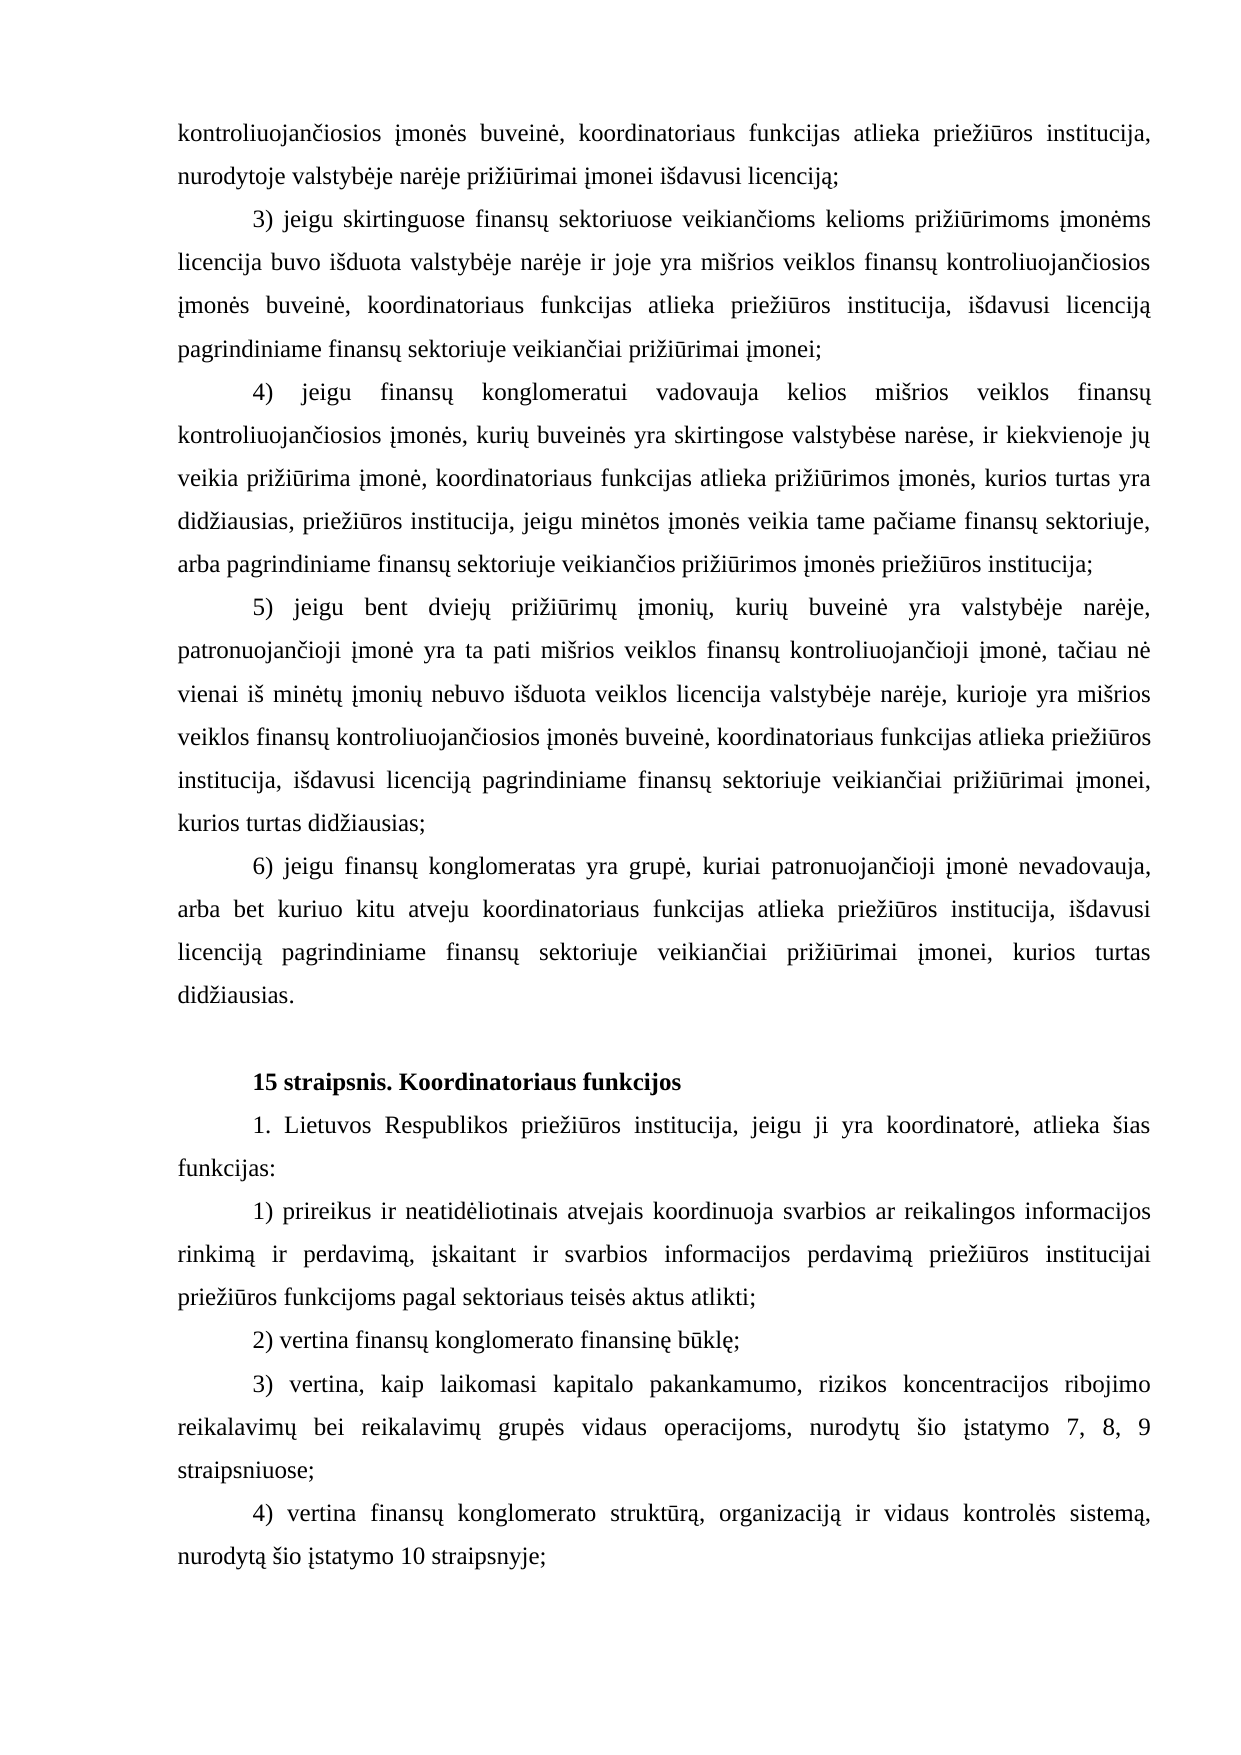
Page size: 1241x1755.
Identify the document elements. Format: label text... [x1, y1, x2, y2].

text 3) jeigu skirtinguose finansų sektoriuose veikiančioms kelioms prižiūrimoms įmonėms licencija buvo išduota valstybėje narėje ir joje yra mišrios veiklos finansų kontroliuojančiosios įmonės buveinė, koordinatoriaus funkcijas atlieka priežiūros institucija, išdavusi licenciją pagrindiniame finansų sektoriuje veikiančiai prižiūrimai įmonei; [177, 204, 1152, 362]
text 4) vertina finansų konglomerato struktūrą, organizaciją ir vidaus kontrolės sistemą, nurodytą šio įstatymo 10 straipsnyje; [177, 1498, 1152, 1570]
text 1) prireikus ir neatidėliotinais atvejais koordinuoja svarbios ar reikalingos informacijos rinkimą ir perdavimą, įskaitant ir svarbios informacijos perdavimą priežiūros institucijai priežiūros funkcijoms pagal sektoriaus teisės aktus atlikti; [177, 1196, 1152, 1311]
text 15 straipsnis. Koordinatoriaus funkcijos [177, 1067, 1152, 1096]
text 5) jeigu bent dviejų prižiūrimų įmonių, kurių buveinė yra valstybėje narėje, patronuojančioji įmonė yra ta pati mišrios veiklos finansų kontroliuojančioji įmonė, tačiau nė vienai iš minėtų įmonių nebuvo išduota veiklos licencija valstybėje narėje, kurioje yra mišrios veiklos finansų kontroliuojančiosios įmonės buveinė, koordinatoriaus funkcijas atlieka priežiūros institucija, išdavusi licenciją pagrindiniame finansų sektoriuje veikiančiai prižiūrimai įmonei, kurios turtas didžiausias; [177, 592, 1152, 837]
text 1. Lietuvos Respublikos priežiūros institucija, jeigu ji yra koordinatorė, atlieka šias funkcijas: [177, 1110, 1152, 1182]
text 4) jeigu finansų konglomeratui vadovauja kelios mišrios veiklos finansų kontroliuojančiosios įmonės, kurių buveinės yra skirtingose valstybėse narėse, ir kiekvienoje jų veikia prižiūrima įmonė, koordinatoriaus funkcijas atlieka prižiūrimos įmonės, kurios turtas yra didžiausias, priežiūros institucija, jeigu minėtos įmonės veikia tame pačiame finansų sektoriuje, arba pagrindiniame finansų sektoriuje veikiančios prižiūrimos įmonės priežiūros institucija; [177, 377, 1152, 578]
text 6) jeigu finansų konglomeratas yra grupė, kuriai patronuojančioji įmonė nevadovauja, arba bet kuriuo kitu atveju koordinatoriaus funkcijas atlieka priežiūros institucija, išdavusi licenciją pagrindiniame finansų sektoriuje veikiančiai prižiūrimai įmonei, kurios turtas didžiausias. [177, 851, 1152, 1009]
text kontroliuojančiosios įmonės buveinė, koordinatoriaus funkcijas atlieka priežiūros institucija, nurodytoje valstybėje narėje prižiūrimai įmonei išdavusi licenciją; [177, 118, 1152, 190]
text 3) vertina, kaip laikomasi kapitalo pakankamumo, rizikos koncentracijos ribojimo reikalavimų bei reikalavimų grupės vidaus operacijoms, nurodytų šio įstatymo 7, 8, 9 straipsniuose; [177, 1369, 1152, 1484]
text 2) vertina finansų konglomerato finansinę būklę; [177, 1326, 1152, 1354]
